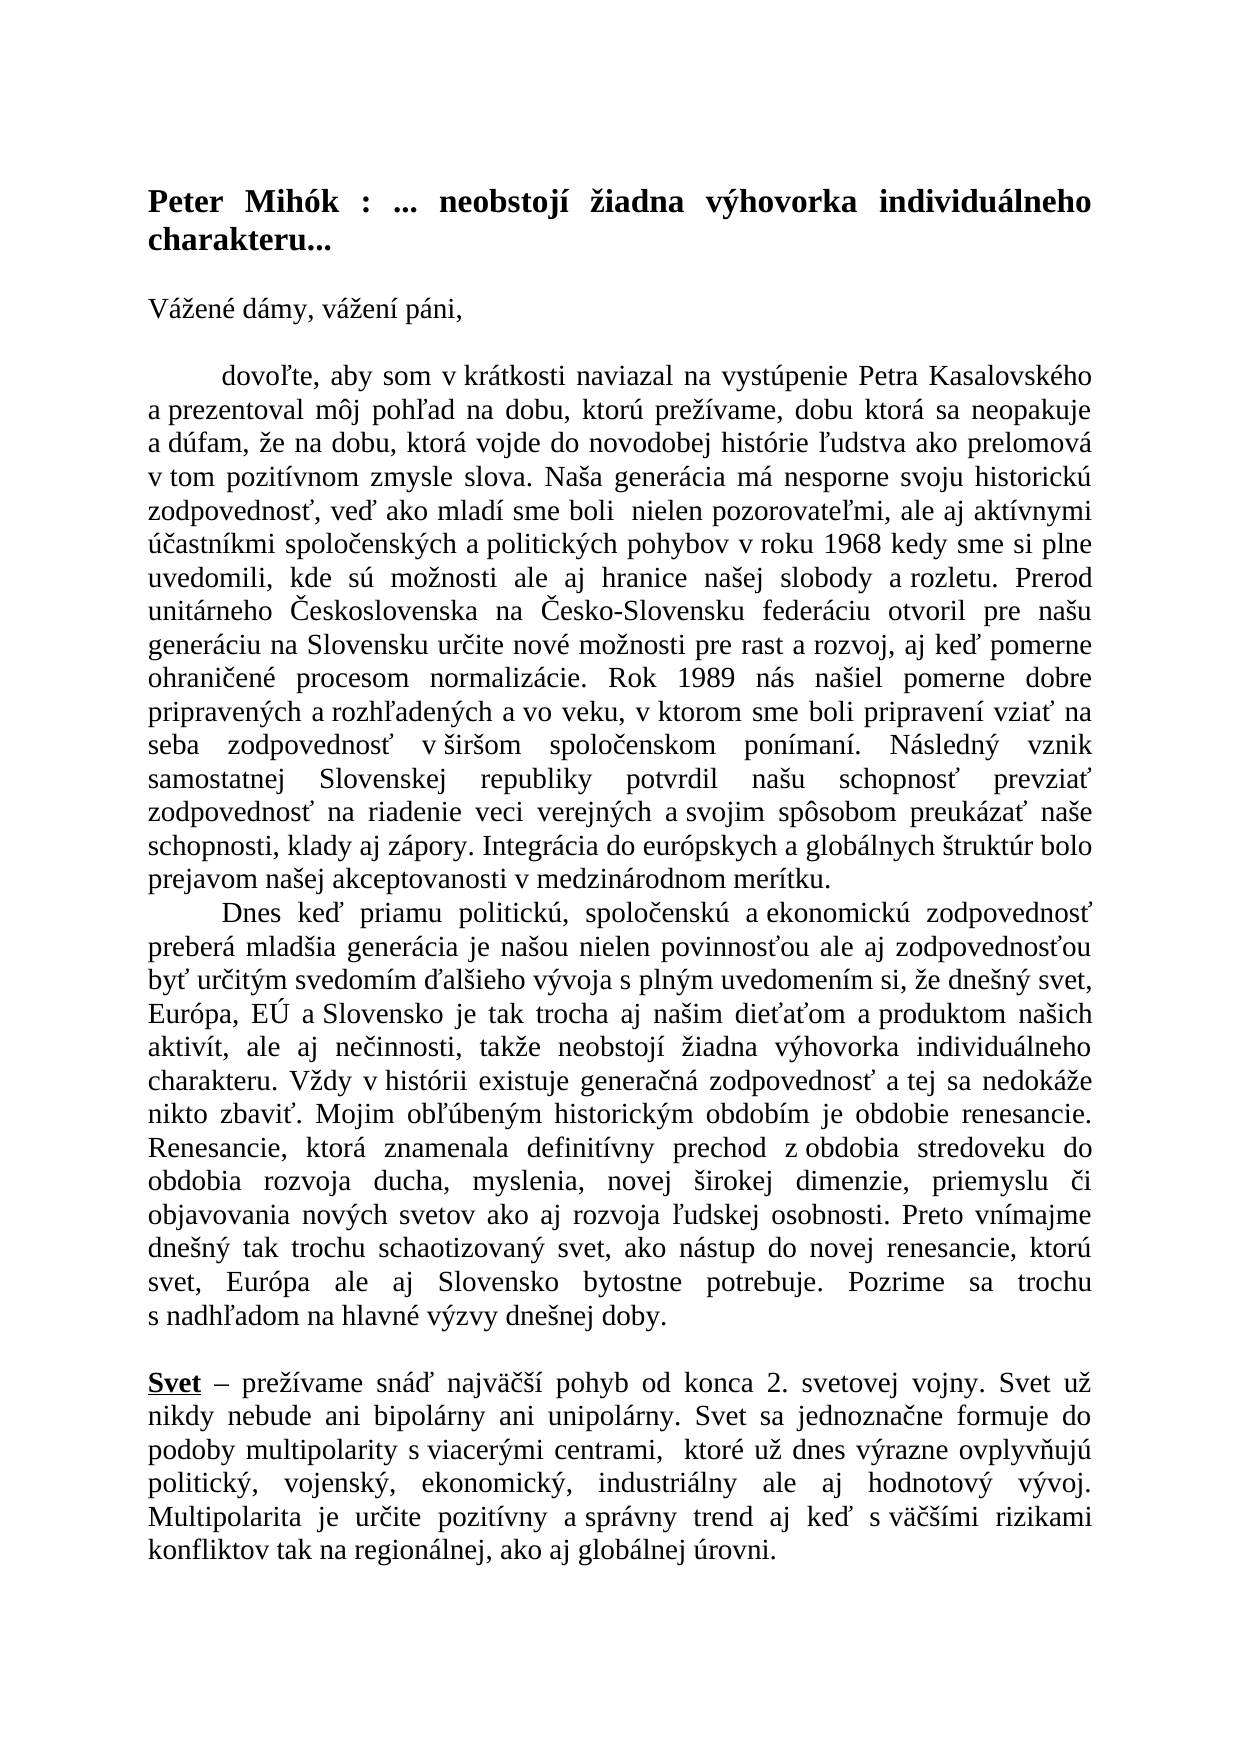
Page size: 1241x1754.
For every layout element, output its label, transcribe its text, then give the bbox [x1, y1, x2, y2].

text Dnes keď priamu politickú, spoločenskú a ekonomickú zodpovednosť preberá mladšia generácia je našou nielen povinnosťou ale aj zodpovednosťou byť určitým svedomím ďalšieho vývoja s plným uvedomením si, že dnešný svet, Európa, EÚ a Slovensko je tak trocha aj našim dieťaťom a produktom našich aktivít, ale aj nečinnosti, takže neobstojí žiadna výhovorka individuálneho charakteru. Vždy v histórii existuje generačná zodpovednosť a tej sa nedokáže nikto zbaviť. Mojim obľúbeným historickým obdobím je obdobie renesancie. Renesancie, ktorá znamenala definitívny prechod z obdobia stredoveku do obdobia rozvoja ducha, myslenia, novej širokej dimenzie, priemyslu či objavovania nových svetov ako aj rozvoja ľudskej osobnosti. Preto vnímajme dnešný tak trochu schaotizovaný svet, ako nástup do novej renesancie, ktorú svet, Európa ale aj Slovensko bytostne potrebuje. Pozrime sa trochu s nadhľadom na hlavné výzvy dnešnej doby. [148, 895, 1093, 1331]
text Svet – prežívame snáď najväčší pohyb od konca 2. svetovej vojny. Svet už nikdy nebude ani bipolárny ani unipolárny. Svet sa jednoznačne formuje do podoby multipolarity s viacerými centrami, ktoré už dnes výrazne ovplyvňujú politický, vojenský, ekonomický, industriálny ale aj hodnotový vývoj. Multipolarita je určite pozitívny a správny trend aj keď s väčšími rizikami konfliktov tak na regionálnej, ako aj globálnej úrovni. [148, 1365, 1093, 1566]
text Peter Mihók : ... neobstojí žiadna výhovorka individuálneho charakteru... [148, 181, 1093, 258]
text Vážené dámy, vážení páni, [148, 291, 1093, 325]
text dovoľte, aby som v krátkosti naviazal na vystúpenie Petra Kasalovského a prezentoval môj pohľad na dobu, ktorú prežívame, dobu ktorá sa neopakuje a dúfam, že na dobu, ktorá vojde do novodobej histórie ľudstva ako prelomová v tom pozitívnom zmysle slova. Naša generácia má nesporne svoju historickú zodpovednosť, veď ako mladí sme boli nielen pozorovateľmi, ale aj aktívnymi účastníkmi spoločenských a politických pohybov v roku 1968 kedy sme si plne uvedomili, kde sú možnosti ale aj hranice našej slobody a rozletu. Prerod unitárneho Československa na Česko-Slovensku federáciu otvoril pre našu generáciu na Slovensku určite nové možnosti pre rast a rozvoj, aj keď pomerne ohraničené procesom normalizácie. Rok 1989 nás našiel pomerne dobre pripravených a rozhľadených a vo veku, v ktorom sme boli pripravení vziať na seba zodpovednosť v širšom spoločenskom ponímaní. Následný vznik samostatnej Slovenskej republiky potvrdil našu schopnosť prevziať zodpovednosť na riadenie veci verejných a svojim spôsobom preukázať naše schopnosti, klady aj zápory. Integrácia do európskych a globálnych štruktúr bolo prejavom našej akceptovanosti v medzinárodnom merítku. [148, 358, 1093, 895]
